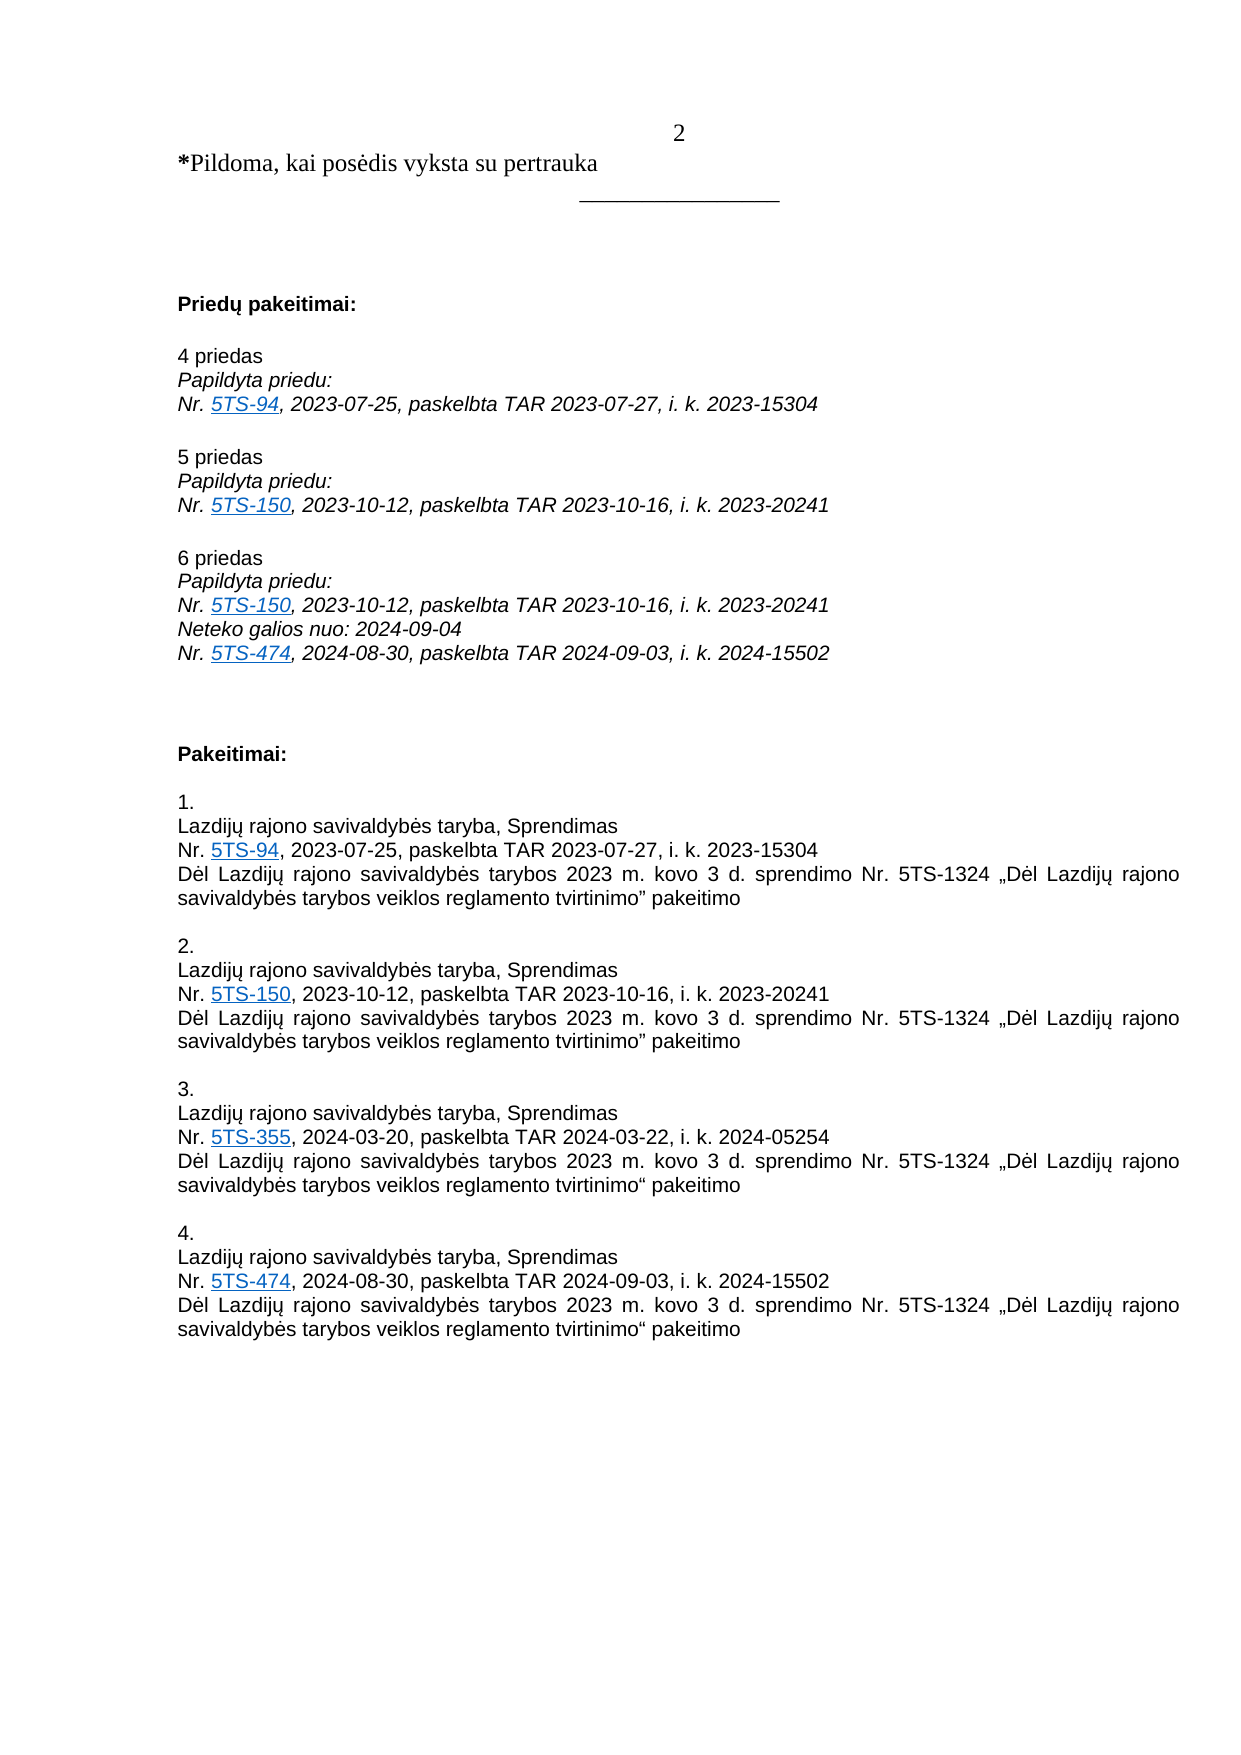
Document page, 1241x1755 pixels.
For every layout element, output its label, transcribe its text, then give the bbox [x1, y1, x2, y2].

text Lazdijų rajono savivaldybės taryba, Sprendimas [177, 1245, 1181, 1269]
text Nr. 5TS-355, 2024-03-20, paskelbta TAR 2024-03-22, i. k. 2024-05254 [177, 1125, 1181, 1149]
text Papildyta priedu: [177, 469, 1181, 493]
text Neteko galios nuo: 2024-09-04 [177, 617, 1181, 641]
text Papildyta priedu: [177, 569, 1181, 593]
text Priedų pakeitimai: [177, 291, 1181, 315]
text Dėl Lazdijų rajono savivaldybės tarybos 2023 m. kovo 3 d. sprendimo Nr. 5TS-1324 „Dėl Lazdijų rajono savivaldybės tarybos veiklos reglamento tvirtinimo” pakeitimo [177, 1005, 1181, 1053]
text 3. [177, 1077, 1181, 1101]
text Dėl Lazdijų rajono savivaldybės tarybos 2023 m. kovo 3 d. sprendimo Nr. 5TS-1324 „Dėl Lazdijų rajono savivaldybės tarybos veiklos reglamento tvirtinimo“ pakeitimo [177, 1293, 1181, 1341]
text 6 priedas [177, 545, 1181, 569]
text 4 priedas [177, 344, 1181, 368]
text Lazdijų rajono savivaldybės taryba, Sprendimas [177, 1101, 1181, 1125]
text Dėl Lazdijų rajono savivaldybės tarybos 2023 m. kovo 3 d. sprendimo Nr. 5TS-1324 „Dėl Lazdijų rajono savivaldybės tarybos veiklos reglamento tvirtinimo“ pakeitimo [177, 1149, 1181, 1197]
text Pakeitimai: [177, 742, 1181, 766]
text Dėl Lazdijų rajono savivaldybės tarybos 2023 m. kovo 3 d. sprendimo Nr. 5TS-1324 „Dėl Lazdijų rajono savivaldybės tarybos veiklos reglamento tvirtinimo” pakeitimo [177, 862, 1181, 909]
text 5 priedas [177, 445, 1181, 469]
text Nr. 5TS-474, 2024-08-30, paskelbta TAR 2024-09-03, i. k. 2024-15502 [177, 1269, 1181, 1293]
text ________________ [177, 176, 1181, 205]
text Lazdijų rajono savivaldybės taryba, Sprendimas [177, 814, 1181, 838]
text 4. [177, 1221, 1181, 1245]
text *Pildoma, kai posėdis vyksta su pertrauka [177, 148, 1181, 176]
text Nr. 5TS-150, 2023-10-12, paskelbta TAR 2023-10-16, i. k. 2023-20241 [177, 593, 1181, 617]
text Nr. 5TS-150, 2023-10-12, paskelbta TAR 2023-10-16, i. k. 2023-20241 [177, 493, 1181, 517]
text 2. [177, 933, 1181, 957]
text Nr. 5TS-474, 2024-08-30, paskelbta TAR 2024-09-03, i. k. 2024-15502 [177, 641, 1181, 665]
text 1. [177, 790, 1181, 814]
text Papildyta priedu: [177, 368, 1181, 392]
text Nr. 5TS-94, 2023-07-25, paskelbta TAR 2023-07-27, i. k. 2023-15304 [177, 392, 1181, 416]
text Nr. 5TS-94, 2023-07-25, paskelbta TAR 2023-07-27, i. k. 2023-15304 [177, 838, 1181, 862]
text Nr. 5TS-150, 2023-10-12, paskelbta TAR 2023-10-16, i. k. 2023-20241 [177, 981, 1181, 1005]
text Lazdijų rajono savivaldybės taryba, Sprendimas [177, 957, 1181, 981]
